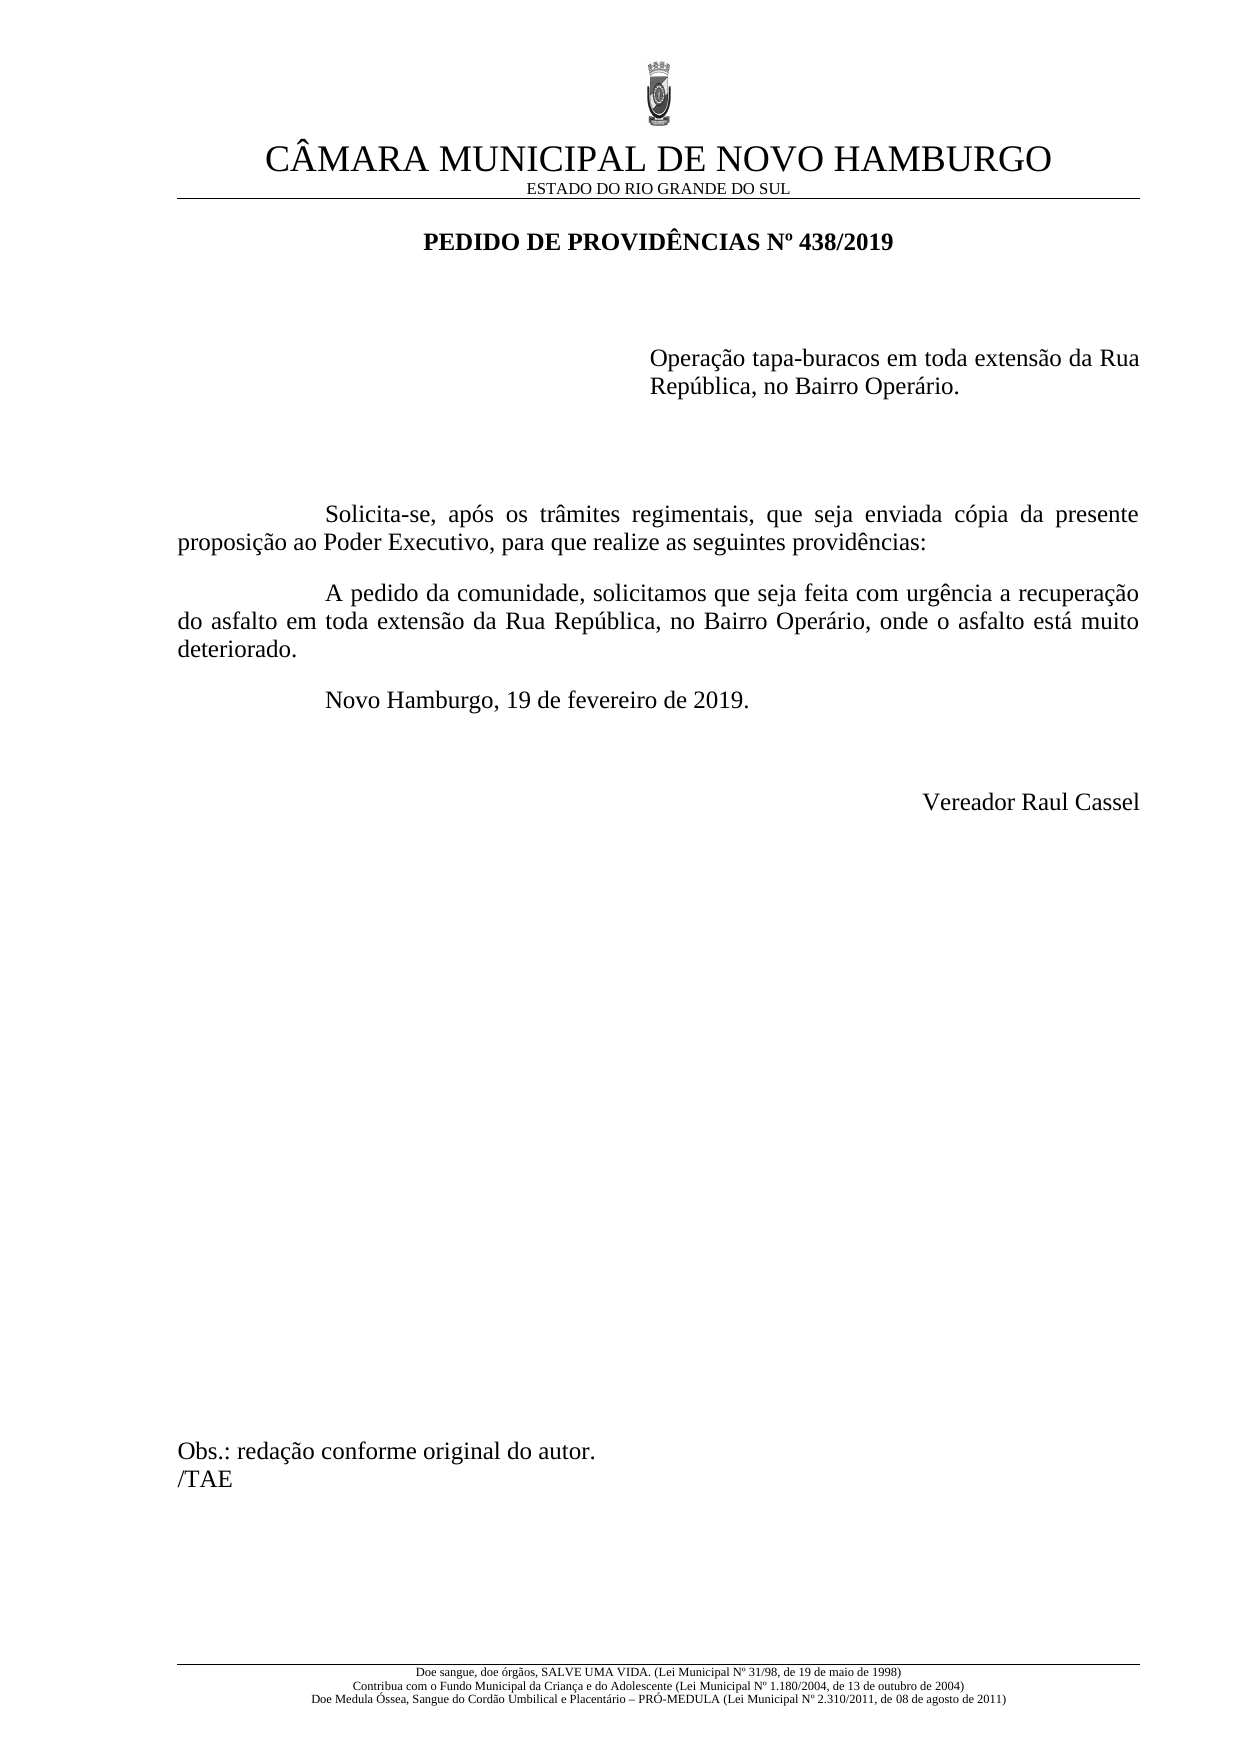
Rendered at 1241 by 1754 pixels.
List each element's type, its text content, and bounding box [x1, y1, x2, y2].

text PEDIDO DE PROVIDÊNCIAS Nº 438/2019 [177, 228, 1140, 256]
text Obs.: redação conforme original do autor. [177, 1437, 1140, 1465]
text A pedido da comunidade, solicitamos que seja feita com urgência a recuperação do asfalto em toda extensão da Rua República, no Bairro Operário, onde o asfalto está muito deteriorado. [177, 579, 1140, 662]
text Vereador Raul Cassel [177, 788, 1140, 816]
text Solicita-se, após os trâmites regimentais, que seja enviada cópia da presente proposição ao Poder Executivo, para que realize as seguintes providências: [177, 500, 1140, 556]
text Operação tapa-buracos em toda extensão da Rua República, no Bairro Operário. [649, 344, 1140, 400]
text /TAE [177, 1465, 1140, 1493]
text Novo Hamburgo, 19 de fevereiro de 2019. [325, 686, 1140, 714]
